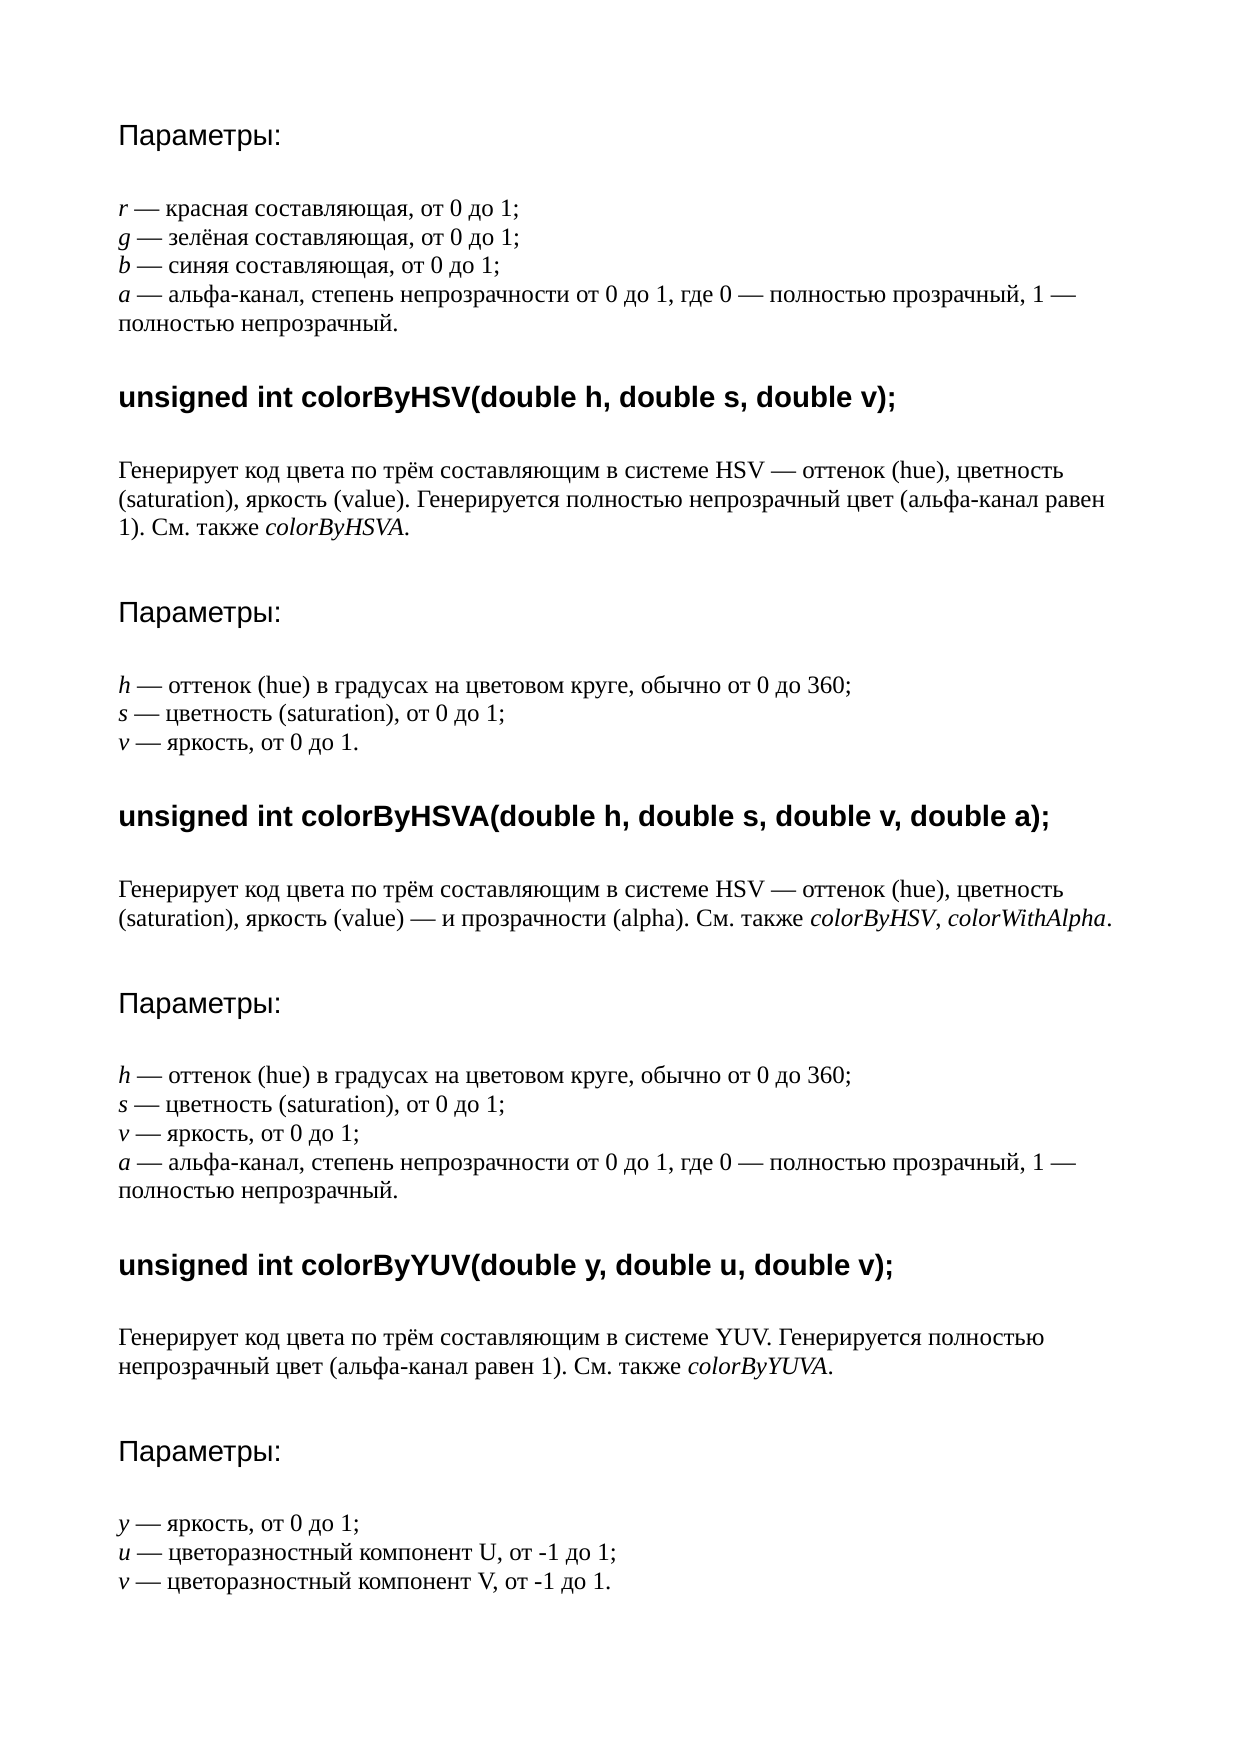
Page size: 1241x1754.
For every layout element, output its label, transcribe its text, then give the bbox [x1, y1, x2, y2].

text a — альфа-канал, степень непрозрачности от 0 до 1, где 0 — полностью прозрачный, 1 — полностью непрозрачный. [118, 279, 1122, 337]
text y — яркость, от 0 до 1; [118, 1508, 1122, 1537]
text b — синяя составляющая, от 0 до 1; [118, 250, 1122, 279]
text h — оттенок (hue) в градусах на цветовом круге, обычно от 0 до 360; [118, 670, 1122, 698]
subtitle unsigned int colorByHSV(double h, double s, double v); [118, 380, 1122, 414]
text r — красная составляющая, от 0 до 1; [118, 193, 1122, 222]
text s — цветность (saturation), от 0 до 1; [118, 698, 1122, 727]
text s — цветность (saturation), от 0 до 1; [118, 1089, 1122, 1118]
text Генерирует код цвета по трём составляющим в системе HSV — оттенок (hue), цветность (saturation), яркость (value) — и прозрачности (alpha). См. также colorByHSV, colorWithAlpha. [118, 874, 1122, 932]
subtitle Параметры: [118, 595, 1122, 628]
text v — яркость, от 0 до 1. [118, 727, 1122, 756]
text v — цветоразностный компонент V, от -1 до 1. [118, 1566, 1122, 1595]
subtitle unsigned int colorByYUV(double y, double u, double v); [118, 1247, 1122, 1281]
text g — зелёная составляющая, от 0 до 1; [118, 222, 1122, 250]
text v — яркость, от 0 до 1; [118, 1118, 1122, 1147]
subtitle Параметры: [118, 118, 1122, 152]
text h — оттенок (hue) в градусах на цветовом круге, обычно от 0 до 360; [118, 1060, 1122, 1089]
subtitle Параметры: [118, 986, 1122, 1019]
subtitle unsigned int colorByHSVA(double h, double s, double v, double a); [118, 799, 1122, 833]
text a — альфа-канал, степень непрозрачности от 0 до 1, где 0 — полностью прозрачный, 1 — полностью непрозрачный. [118, 1147, 1122, 1204]
text Генерирует код цвета по трём составляющим в системе HSV — оттенок (hue), цветность (saturation), яркость (value). Генерируется полностью непрозрачный цвет (альфа-канал равен 1). См. также colorByHSVA. [118, 455, 1122, 541]
text Генерирует код цвета по трём составляющим в системе YUV. Генерируется полностью непрозрачный цвет (альфа-канал равен 1). См. также colorByYUVA. [118, 1322, 1122, 1380]
subtitle Параметры: [118, 1434, 1122, 1467]
text u — цветоразностный компонент U, от -1 до 1; [118, 1537, 1122, 1566]
